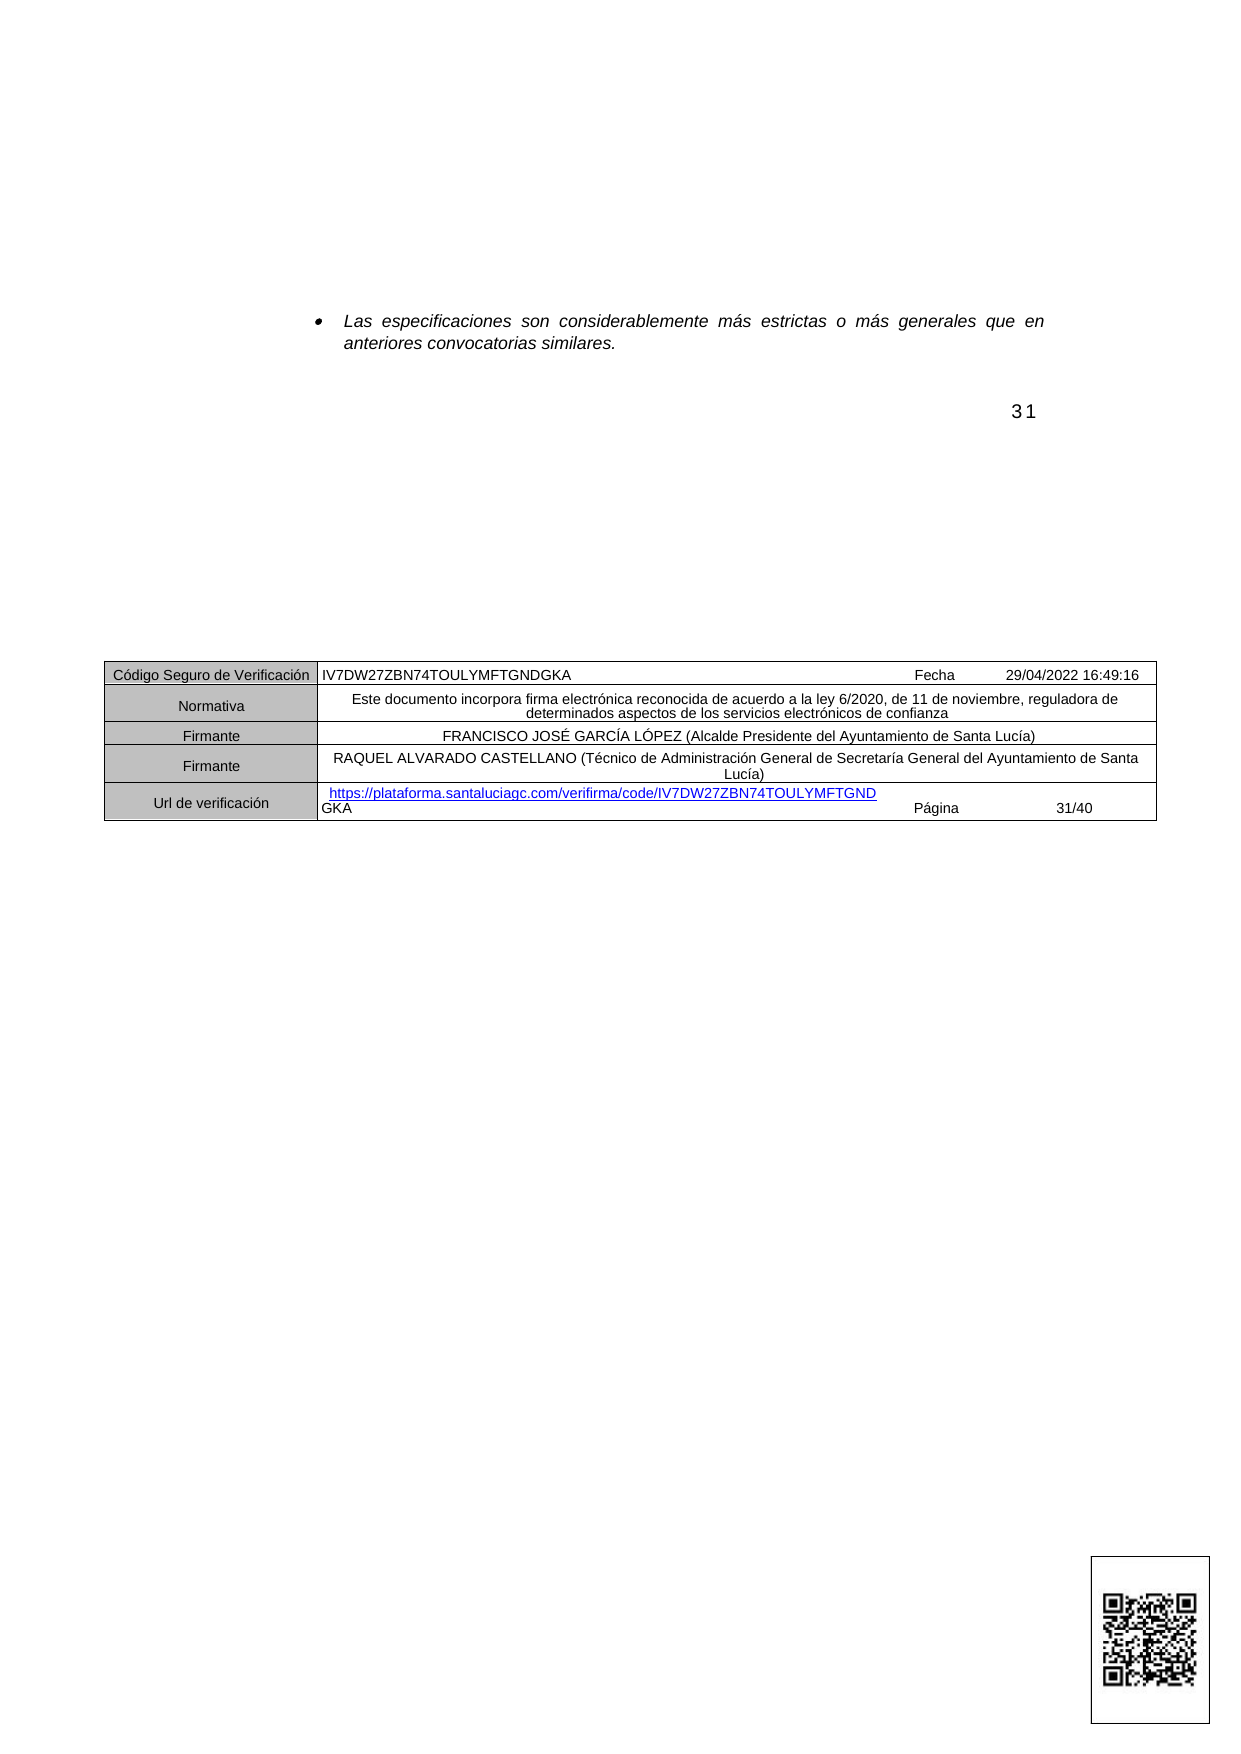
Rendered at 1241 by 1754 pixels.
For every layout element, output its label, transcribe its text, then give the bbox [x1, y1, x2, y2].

table_cell Firmante [105, 745, 317, 782]
table_header IV7DW27ZBN74TOULYMFTGNDGKA Fecha 29/04/2022 16:49:16 [318, 662, 1156, 683]
table_cell Firmante [105, 722, 317, 744]
table_cell RAQUEL ALVARADO CASTELLANO (Técnico de Administración General de Secretaría General del Ayuntamiento de Santa Lucía) [318, 745, 1156, 782]
picture [1092, 1557, 1209, 1723]
table_cell FRANCISCO JOSÉ GARCÍA LÓPEZ (Alcalde Presidente del Ayuntamiento de Santa Lucía) [318, 722, 1156, 744]
table_cell Normativa [105, 685, 317, 721]
list Las especificaciones son considerablemente más estrictas o más generales que en anteriores convocatorias similares. [314, 310, 1046, 354]
table_cell Este documento incorpora firma electrónica reconocida de acuerdo a la ley 6/2020, de 11 de noviembre, reguladora de determinados aspectos de los servicios electrónicos de confianza [318, 685, 1156, 721]
table_cell https://plataforma.santaluciagc.com/verifirma/code/IV7DW27ZBN74TOULYMFTGND GKA Página 31/40 [318, 783, 1156, 819]
table_header Código Seguro de Verificación [105, 662, 317, 683]
table_cell Url de verificación [105, 783, 317, 819]
text 31 [1011, 401, 1158, 423]
